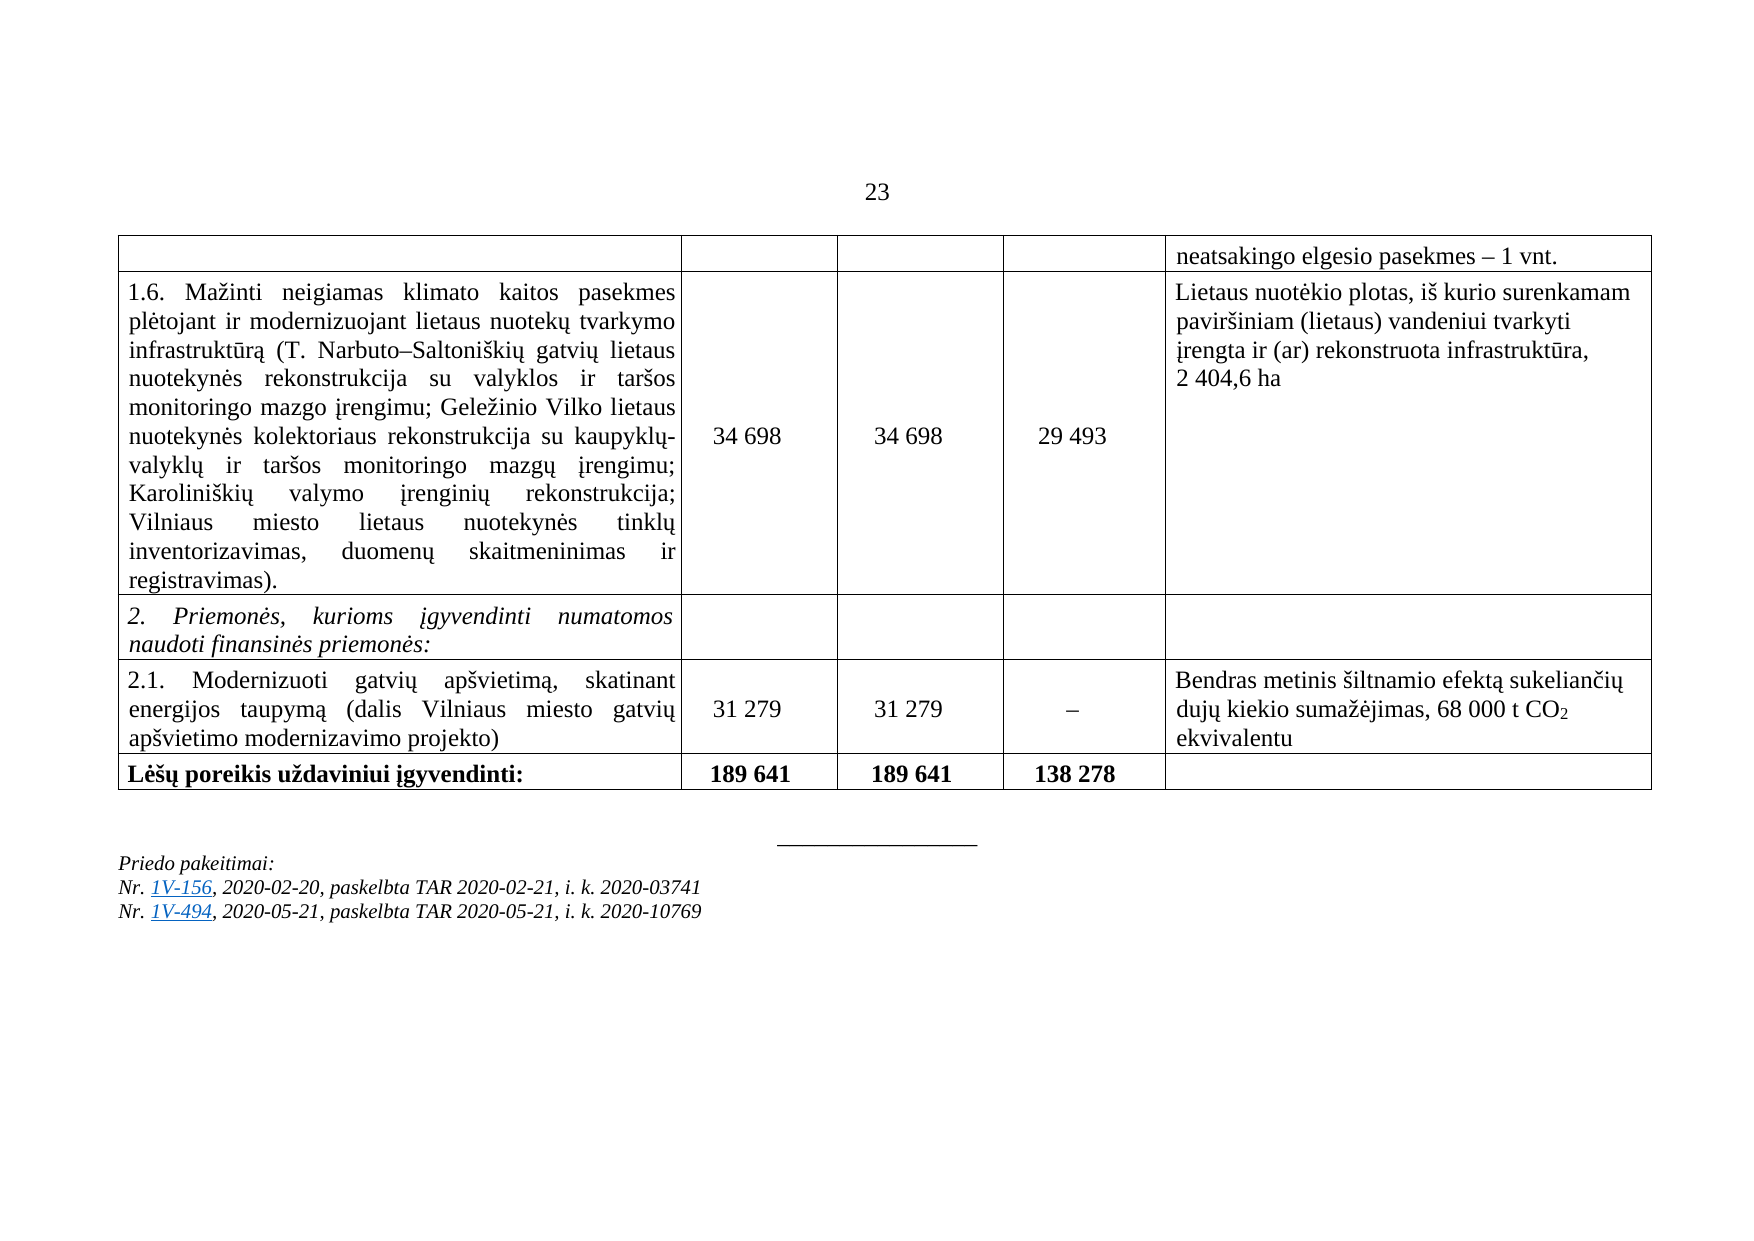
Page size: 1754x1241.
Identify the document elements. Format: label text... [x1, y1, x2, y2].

table_cell [682, 595, 837, 659]
text Nr. 1V-156, 2020-02-20, paskelbta TAR 2020-02-21, i. k. 2020-03741 [118, 875, 1636, 899]
table_cell 189 641 [682, 754, 837, 789]
table_cell [1004, 595, 1165, 659]
table_cell 29 493 [1004, 272, 1165, 594]
table_cell 34 698 [682, 272, 837, 594]
table_cell [1166, 595, 1651, 659]
table_cell 31 279 [682, 660, 837, 753]
table_cell Lėšų poreikis uždaviniui įgyvendinti: [119, 754, 681, 789]
table_cell [119, 236, 681, 271]
text ________________ [118, 820, 1636, 849]
table_cell 189 641 [838, 754, 1003, 789]
table_cell 138 278 [1004, 754, 1165, 789]
table_cell [838, 595, 1003, 659]
table_cell [1004, 236, 1165, 271]
table_cell – [1004, 660, 1165, 753]
table_cell 1.6. Mažinti neigiamas klimato kaitos pasekmes plėtojant ir modernizuojant lietaus nuotekų tvarkymo infrastruktūrą (T. Narbuto–Saltoniškių gatvių lietaus nuotekynės rekonstrukcija su valyklos ir taršos monitoringo mazgo įrengimu; Geležinio Vilko lietaus nuotekynės kolektoriaus rekonstrukcija su kaupyklų-valyklų ir taršos monitoringo mazgų įrengimu; Karoliniškių valymo įrenginių rekonstrukcija; Vilniaus miesto lietaus nuotekynės tinklų inventorizavimas, duomenų skaitmeninimas ir registravimas). [119, 272, 681, 594]
table_cell 2. Priemonės, kurioms įgyvendinti numatomos naudoti finansinės priemonės: [119, 595, 681, 659]
table_cell [682, 236, 837, 271]
table_cell Bendras metinis šiltnamio efektą sukeliančių dujų kiekio sumažėjimas, 68 000 t CO2 ekvivalentu [1166, 660, 1651, 753]
text Nr. 1V-494, 2020-05-21, paskelbta TAR 2020-05-21, i. k. 2020-10769 [118, 899, 1636, 923]
table_cell 34 698 [838, 272, 1003, 594]
table_cell neatsakingo elgesio pasekmes – 1 vnt. [1166, 236, 1651, 271]
text Priedo pakeitimai: [118, 851, 1636, 875]
table_cell 2.1. Modernizuoti gatvių apšvietimą, skatinant energijos taupymą (dalis Vilniaus miesto gatvių apšvietimo modernizavimo projekto) [119, 660, 681, 753]
table_cell [838, 236, 1003, 271]
table_cell Lietaus nuotėkio plotas, iš kurio surenkamam paviršiniam (lietaus) vandeniui tvarkyti įrengta ir (ar) rekonstruota infrastruktūra, 2 404,6 ha [1166, 272, 1651, 594]
table_cell 31 279 [838, 660, 1003, 753]
table_cell [1166, 754, 1651, 789]
